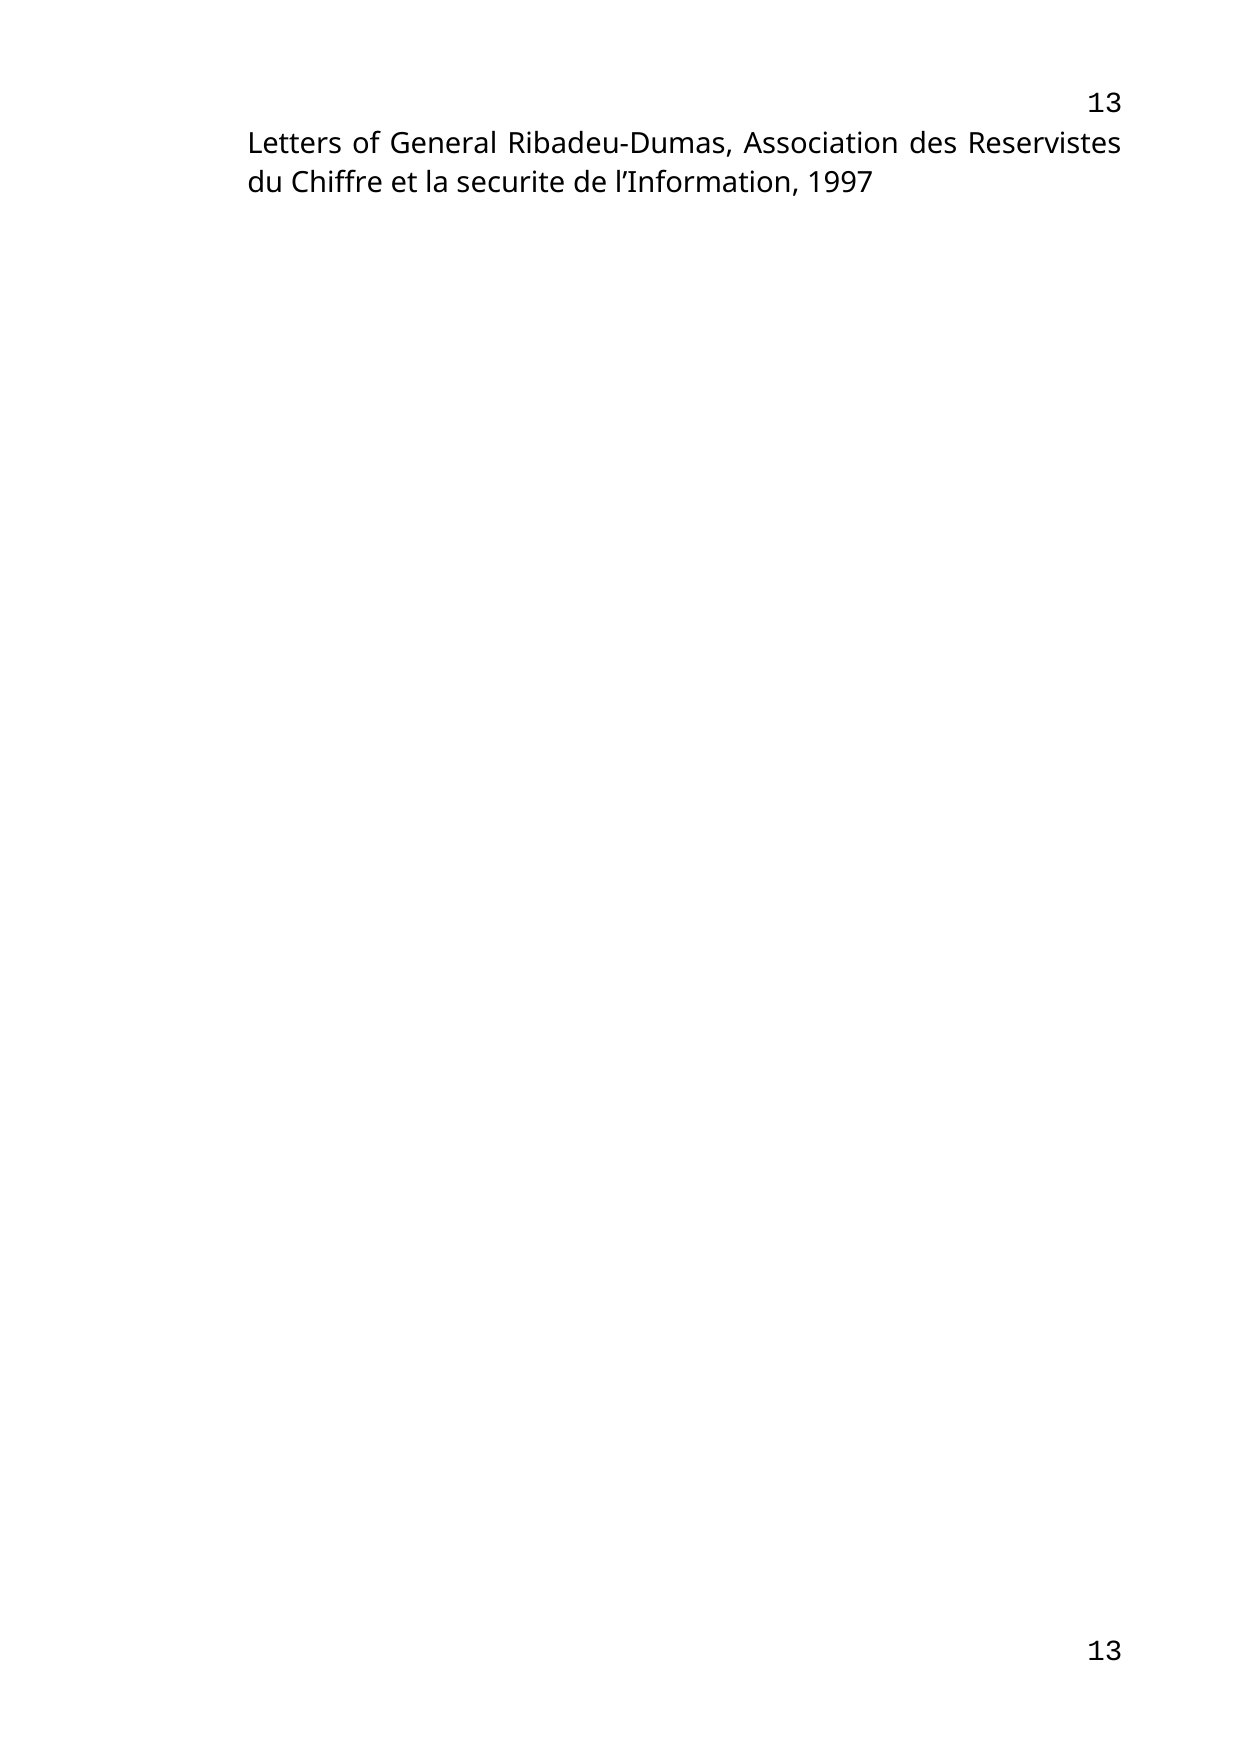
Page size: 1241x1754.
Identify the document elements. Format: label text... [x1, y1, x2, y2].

table_cell [177, 122, 247, 201]
table_cell Letters of General Ribadeu-Dumas, Association des Reservistes du Chiffre et la securite de l’Information, 1997 [247, 122, 1122, 201]
